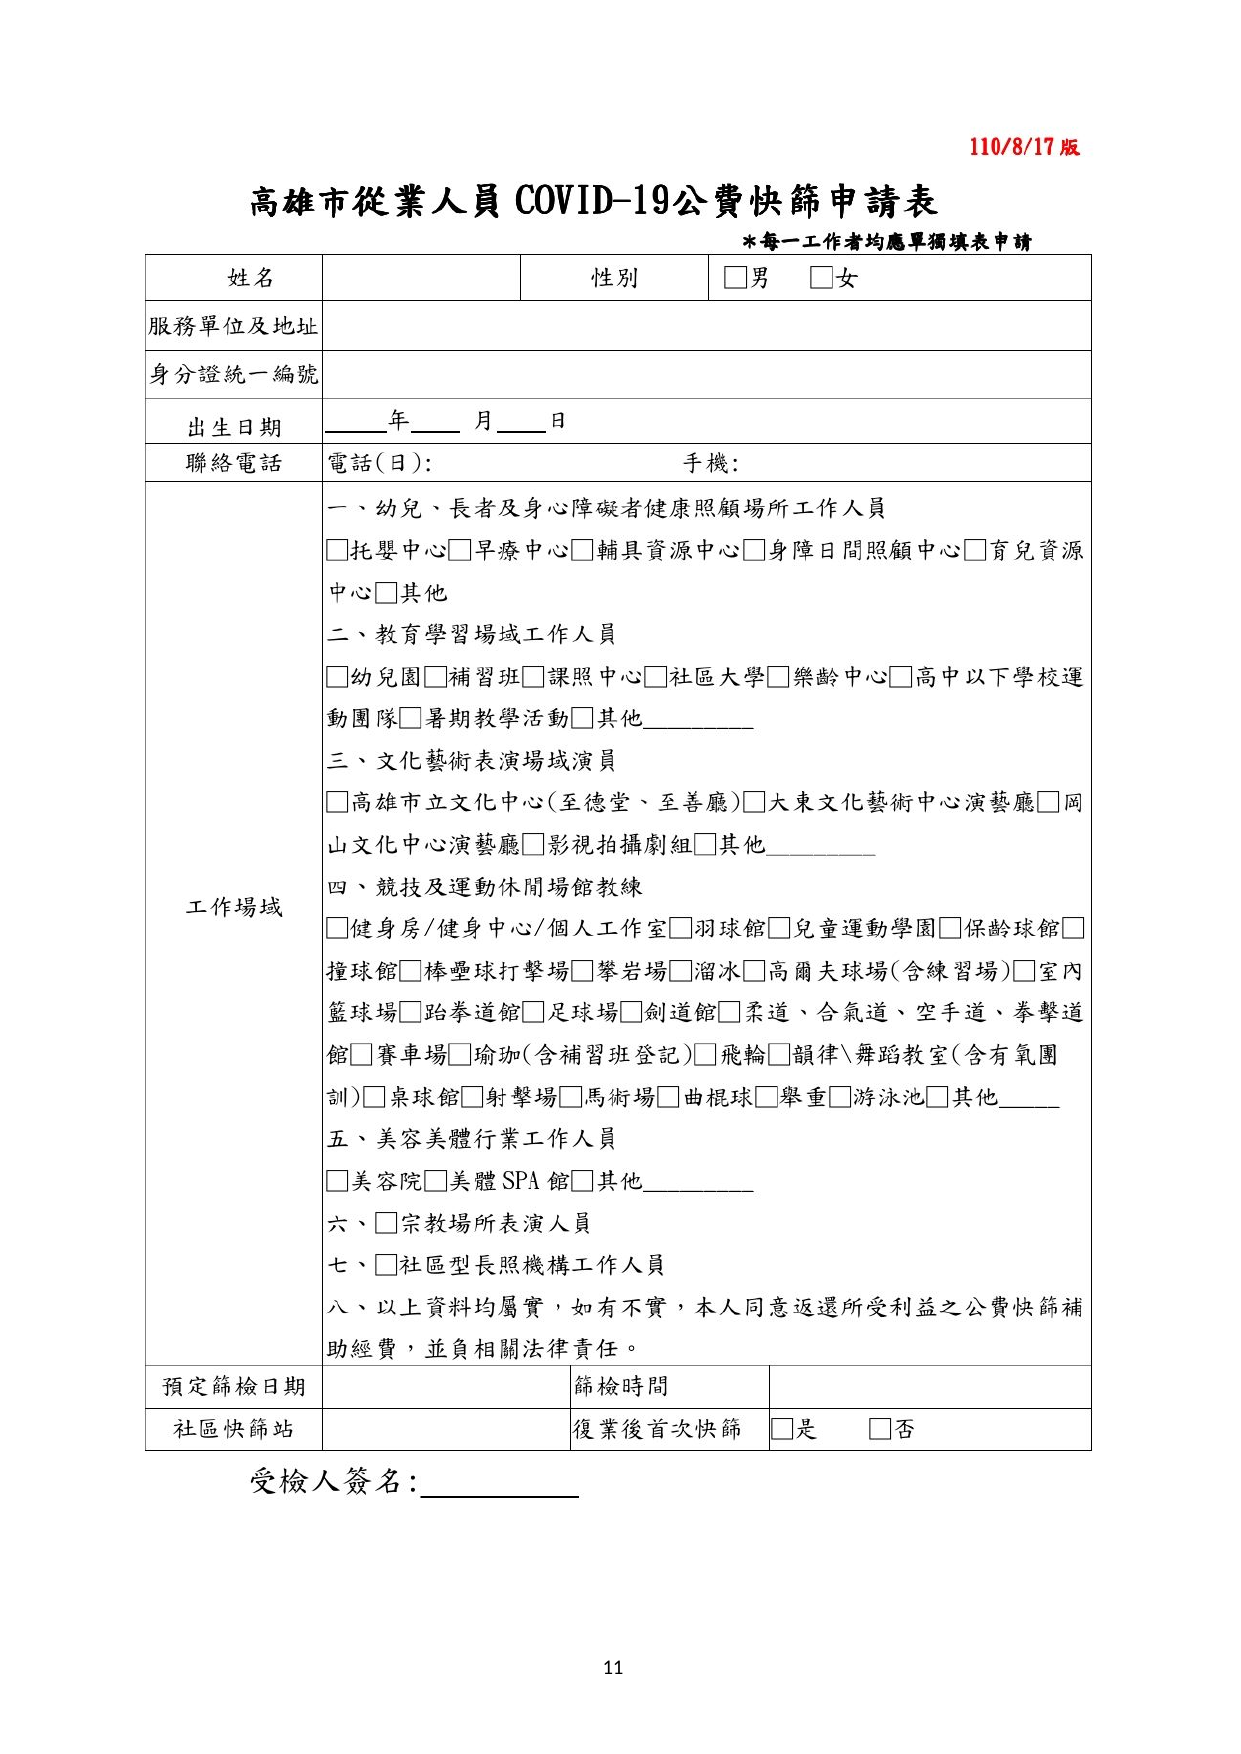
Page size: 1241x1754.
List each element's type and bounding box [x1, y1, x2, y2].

picture [118, 103, 1108, 1527]
